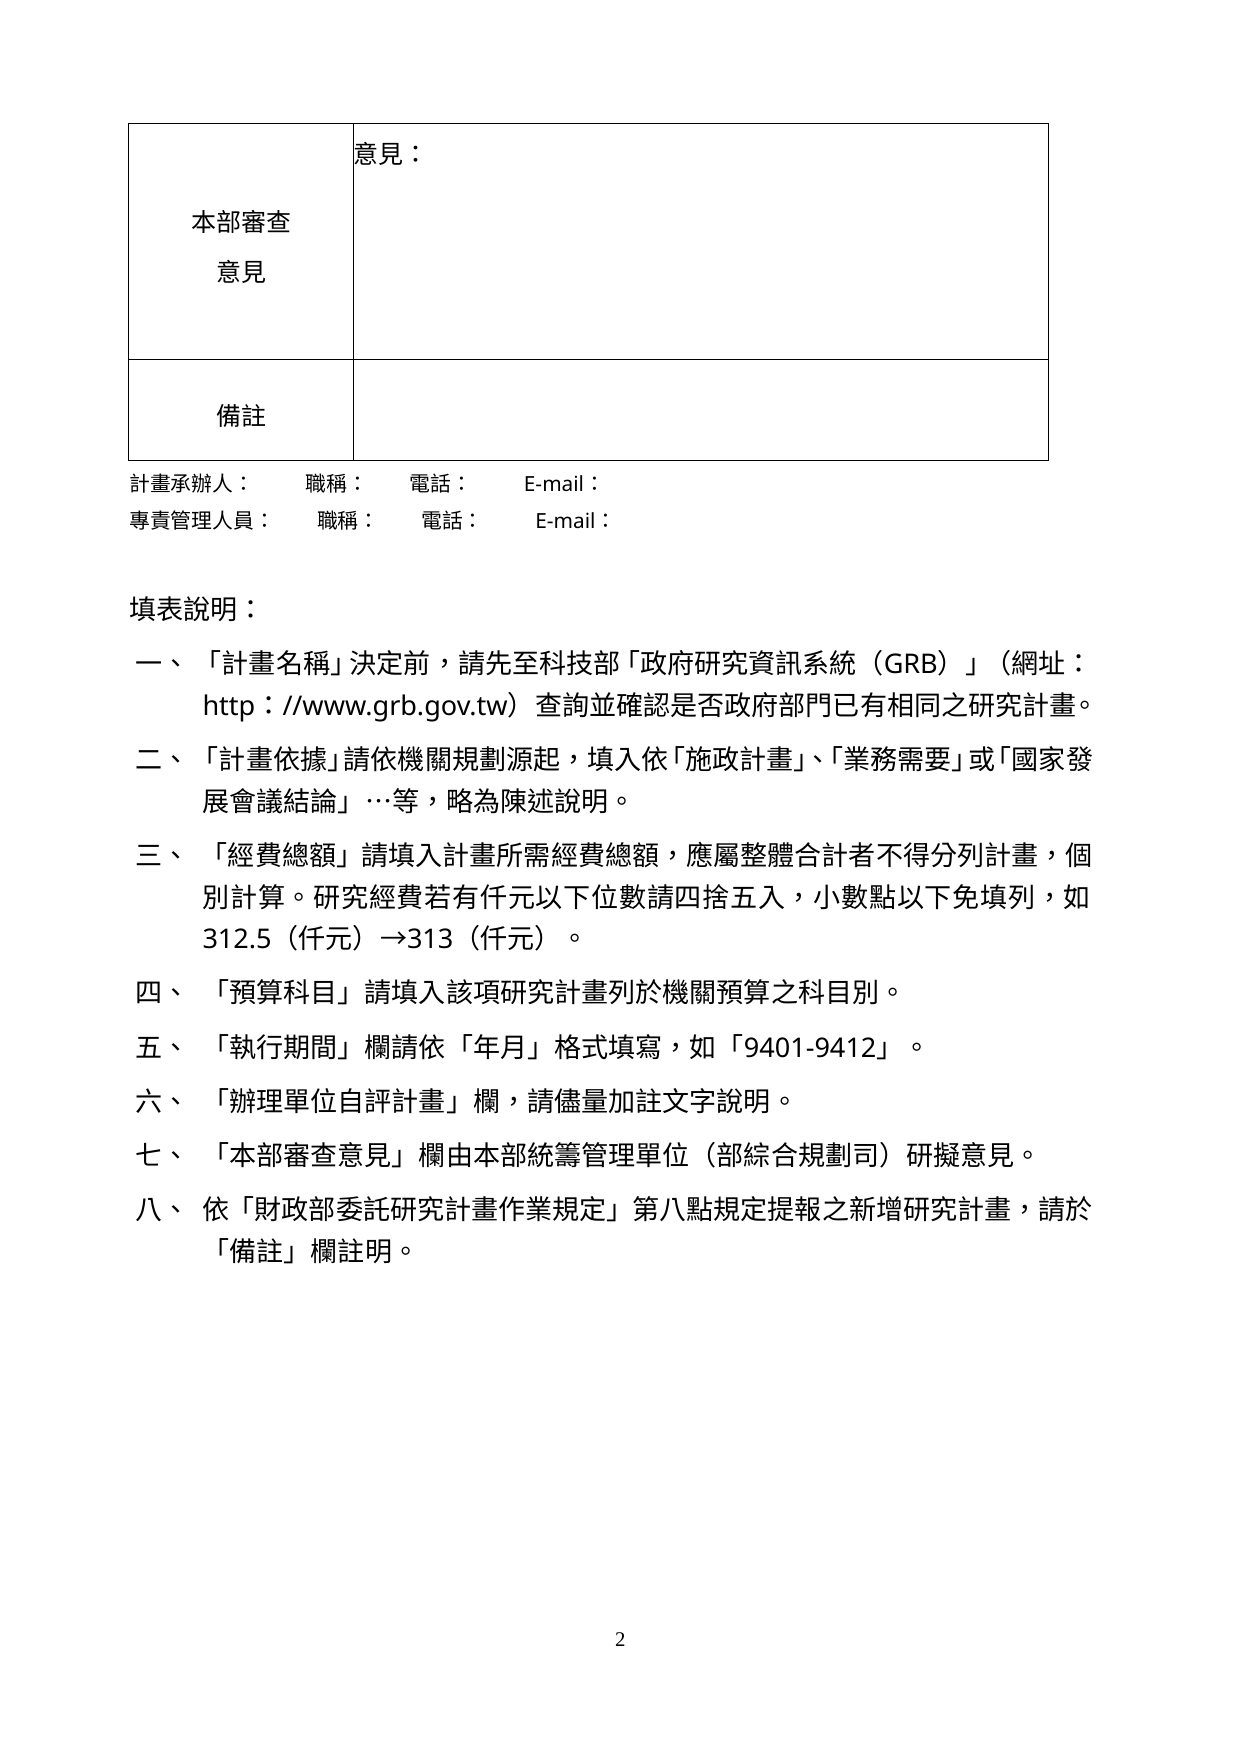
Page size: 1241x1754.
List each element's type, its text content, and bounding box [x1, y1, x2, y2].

list 「經費總額」請填入計畫所需經費總額，應屬整體合計者不得分列計畫，個別計算。研究經費若有仟元以下位數請四捨五入，小數點以下免填列，如312.5（仟元）→313（仟元）。 [135, 832, 1092, 957]
list 「預算科目」請填入該項研究計畫列於機關預算之科目別。 [135, 969, 1092, 1011]
list 依「財政部委託研究計畫作業規定」第八點規定提報之新增研究計畫，請於「備註」欄註明。 [135, 1186, 1092, 1269]
table_cell 備註 [129, 360, 353, 460]
list 「辦理單位自評計畫」欄，請儘量加註文字說明。 [135, 1078, 1092, 1119]
list 「計畫名稱」決定前，請先至科技部「政府研究資訊系統（GRB）」（網址：http：//www.grb.gov.tw）查詢並確認是否政府部門已有相同之研究計畫。 [135, 640, 1092, 724]
table_cell [354, 360, 1048, 460]
text 計畫承辦人： 職稱： 電話： E-mail： [129, 461, 1092, 499]
table_cell 本部審查意見 [129, 124, 353, 359]
table_cell 意見： [354, 124, 1048, 359]
list 「本部審查意見」欄由本部統籌管理單位（部綜合規劃司）研擬意見。 [135, 1132, 1092, 1174]
list 「執行期間」欄請依「年月」格式填寫，如「9401-9412」。 [135, 1024, 1092, 1065]
list 「計畫依據」請依機關規劃源起，填入依「施政計畫」、「業務需要」或「國家發展會議結論」…等，略為陳述說明。 [135, 736, 1092, 819]
text 專責管理人員： 職稱： 電話： E-mail： [129, 499, 1092, 536]
text 填表說明： [129, 586, 1092, 628]
